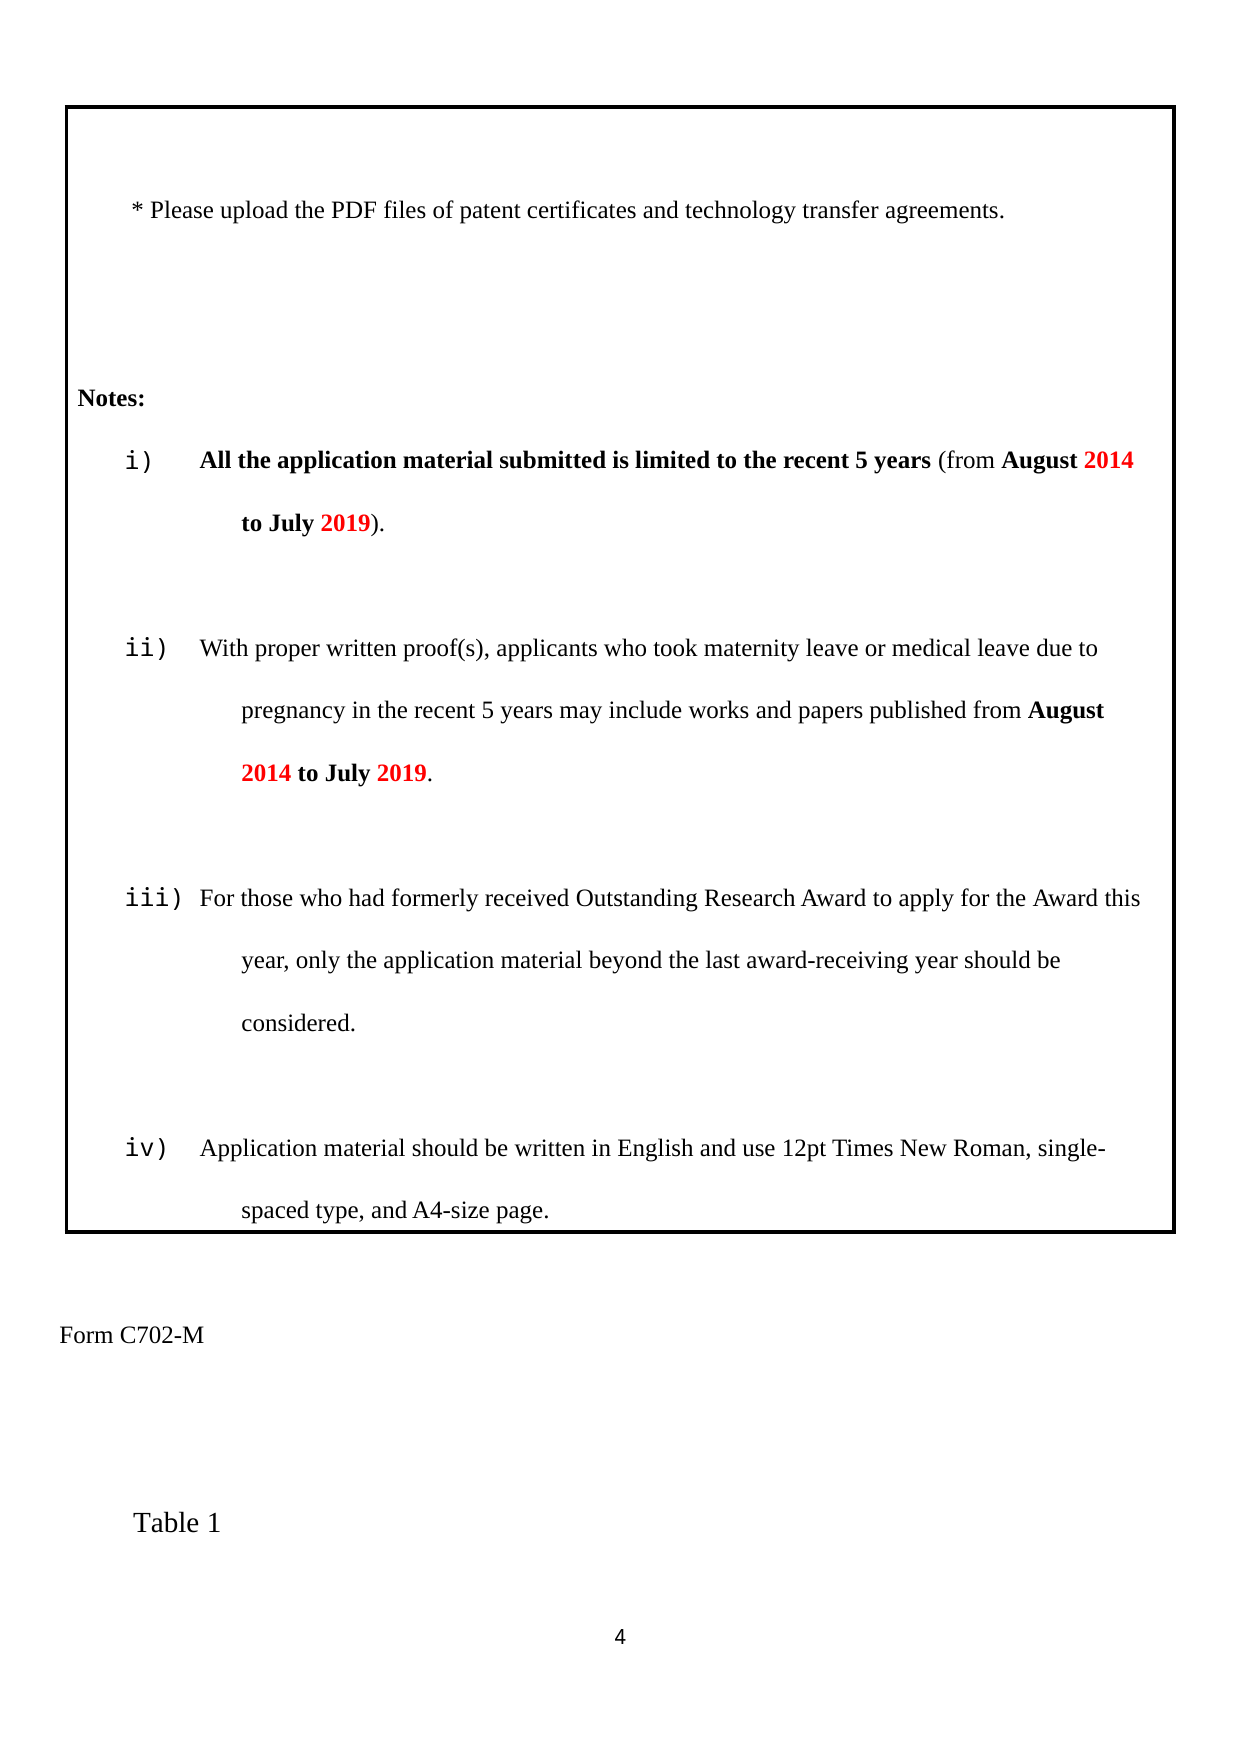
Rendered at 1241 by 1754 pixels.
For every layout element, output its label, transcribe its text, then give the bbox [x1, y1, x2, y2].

text Table 1 [59, 1480, 1181, 1543]
table_header Ministry of Science and Technology Application Form for Outstanding Research Award (ORA) (Research Field: Natural Sciences and Sustainable Development) 6 June 2018 Major achievements and contributions (limited to a size of less than 5 pages) All the application material submitted is limited to the recent 5 years (from August 2014 to July 2019). List no more than 5 most important publications. State their impacts to academic/ applied research development. (For each of the listed publications with 2 or more corresponding authors, a copy of signed Table 1of Form C702-M is required.) List awards or honors received, plenary or invited speeches given in the international conferences, roles/positions or services (e.g. supervisors, council members, journal editors, review panelists, etc.) engaged in internationally eminent academia/ applied-research organizations or associations. Fundamental research: Other than the listed publications mentioned above, itemize and describe academic works or research achievements that have strong impacts on academics, society, or economy. Applied research: Itemize and describe innovations, domestic/ international patents, technology transfers, or research achievements, mainly contributed by the applicant. Describe their significance on solving any problems in industry, business, society or economy. Curriculum vitae and publication list Fundamental research/Applied research: Please list all journal papers and technical reports in the descending chronological order, mark the corresponding author(authors) with an asterisk (*). Patent and technology transfer list * Please upload the PDF files of patent certificates and technology transfer agreements. Notes: All the application material submitted is limited to the recent 5 years (from August 2014 to July 2019). With proper written proof(s), applicants who took maternity leave or medical leave due to pregnancy in the recent 5 years may include works and papers published from August 2014 to July 2019. For those who had formerly received Outstanding Research Award to apply for the Award this year, only the application material beyond the last award-receiving year should be considered. Application material should be written in English and use 12pt Times New Roman, single-spaced type, and A4-size page. [68, 109, 1172, 1230]
text Form C702-M [59, 1293, 1181, 1355]
